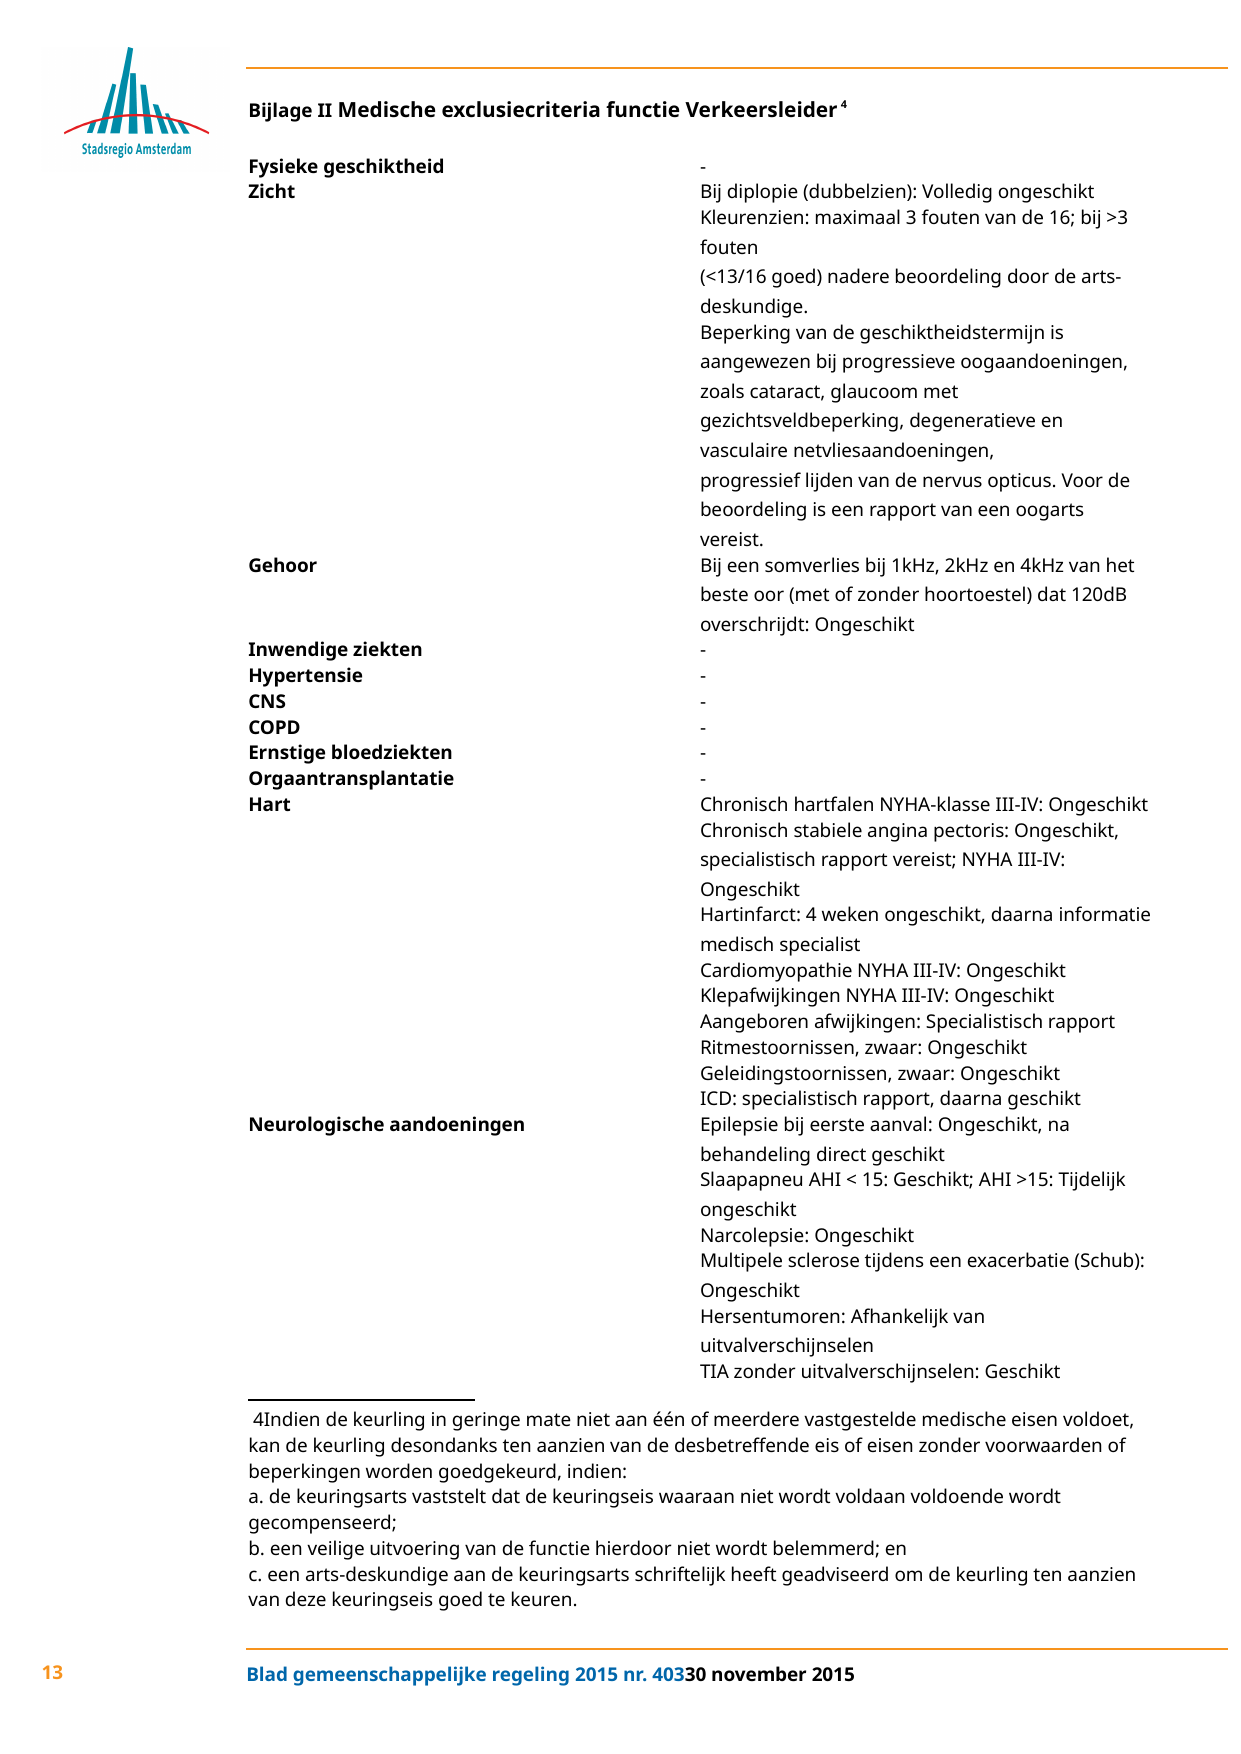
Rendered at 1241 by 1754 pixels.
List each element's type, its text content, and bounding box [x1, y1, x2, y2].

table_cell Bij diplopie (dubbelzien): Volledig ongeschikt [700, 179, 1152, 204]
table_header - [700, 153, 1152, 179]
table_cell Chronisch hartfalen NYHA-klasse III-IV: Ongeschikt [700, 791, 1152, 817]
table_cell Ritmestoornissen, zwaar: Ongeschikt [700, 1034, 1152, 1060]
table_cell Ernstige bloedziekten [248, 740, 700, 765]
table_cell [248, 1034, 700, 1060]
table_cell - [700, 637, 1152, 662]
text Bijlage II Medische exclusiecriteria functie Verkeersleider [248, 95, 1152, 123]
table_cell Kleurenzien: maximaal 3 fouten van de 16; bij >3 fouten (<13/16 goed) nadere beoordeling door de arts-deskundige. [700, 205, 1152, 319]
text c. een arts-deskundige aan de keuringsarts schriftelijk heeft geadviseerd om de keurling ten aanzien van deze keuringseis goed te keuren. [248, 1561, 1152, 1612]
table_cell [248, 1009, 700, 1034]
table_cell Orgaantransplantatie [248, 765, 700, 791]
table_cell [248, 1222, 700, 1248]
table_cell Klepafwijkingen NYHA III-IV: Ongeschikt [700, 983, 1152, 1008]
table_cell Inwendige ziekten [248, 637, 700, 662]
table_cell ICD: specialistisch rapport, daarna geschikt [700, 1086, 1152, 1111]
table_cell - [700, 714, 1152, 739]
table_cell Aangeboren afwijkingen: Specialistisch rapport [700, 1009, 1152, 1034]
table_cell Slaapapneu AHI < 15: Geschikt; AHI >15: Tijdelijk ongeschikt [700, 1167, 1152, 1222]
table_cell [248, 1248, 700, 1303]
table_cell - [700, 765, 1152, 791]
table_cell Hersentumoren: Afhankelijk van uitvalverschijnselen [700, 1303, 1152, 1358]
table_cell Geleidingstoornissen, zwaar: Ongeschikt [700, 1060, 1152, 1086]
table_cell - [700, 740, 1152, 765]
text a. de keuringsarts vaststelt dat de keuringseis waaraan niet wordt voldaan voldoende wordt gecompenseerd; [248, 1483, 1152, 1535]
table_cell CNS [248, 688, 700, 714]
table_cell Hartinfarct: 4 weken ongeschikt, daarna informatie medisch specialist [700, 902, 1152, 957]
table_cell Multipele sclerose tijdens een exacerbatie (Schub): Ongeschikt [700, 1248, 1152, 1303]
table_cell Zicht [248, 179, 700, 204]
table_header Fysieke geschiktheid [248, 153, 700, 179]
table_cell [248, 957, 700, 983]
table_cell [248, 1167, 700, 1222]
table_cell Bij een somverlies bij 1kHz, 2kHz en 4kHz van het beste oor (met of zonder hoortoestel) dat 120dB overschrijdt: Ongeschikt [700, 552, 1152, 637]
table_cell TIA zonder uitvalverschijnselen: Geschikt [700, 1358, 1152, 1384]
table_cell Chronisch stabiele angina pectoris: Ongeschikt, specialistisch rapport vereist; NYHA III-IV: Ongeschikt [700, 817, 1152, 902]
table_cell - [700, 688, 1152, 714]
table_cell [248, 1086, 700, 1111]
table_cell [248, 319, 700, 552]
table_cell Hypertensie [248, 663, 700, 688]
table_cell - [700, 663, 1152, 688]
table_cell [248, 1060, 700, 1086]
table_cell [248, 902, 700, 957]
table_cell [248, 1303, 700, 1358]
table_cell Hart [248, 791, 700, 817]
picture [41, 47, 231, 172]
table_cell [248, 1358, 700, 1384]
table_cell [248, 983, 700, 1008]
table_cell Beperking van de geschiktheidstermijn is aangewezen bij progressieve oogaandoeningen, zoals cataract, glaucoom met gezichtsveldbeperking, degeneratieve en vasculaire netvliesaandoeningen, progressief lijden van de nervus opticus. Voor de beoordeling is een rapport van een oogarts vereist. [700, 319, 1152, 552]
table_cell Epilepsie bij eerste aanval: Ongeschikt, na behandeling direct geschikt [700, 1111, 1152, 1167]
table_cell [248, 817, 700, 902]
table_cell Cardiomyopathie NYHA III-IV: Ongeschikt [700, 957, 1152, 983]
table_cell Narcolepsie: Ongeschikt [700, 1222, 1152, 1248]
table_cell Neurologische aandoeningen [248, 1111, 700, 1167]
text Indien de keurling in geringe mate niet aan één of meerdere vastgestelde medische eisen voldoet, kan de keurling desondanks ten aanzien van de desbetreffende eis of eisen zonder voorwaarden of beperkingen worden goedgekeurd, indien: [248, 1406, 1152, 1483]
table_cell [248, 205, 700, 319]
text b. een veilige uitvoering van de functie hierdoor niet wordt belemmerd; en [248, 1535, 1152, 1561]
table_cell COPD [248, 714, 700, 739]
table_cell Gehoor [248, 552, 700, 637]
